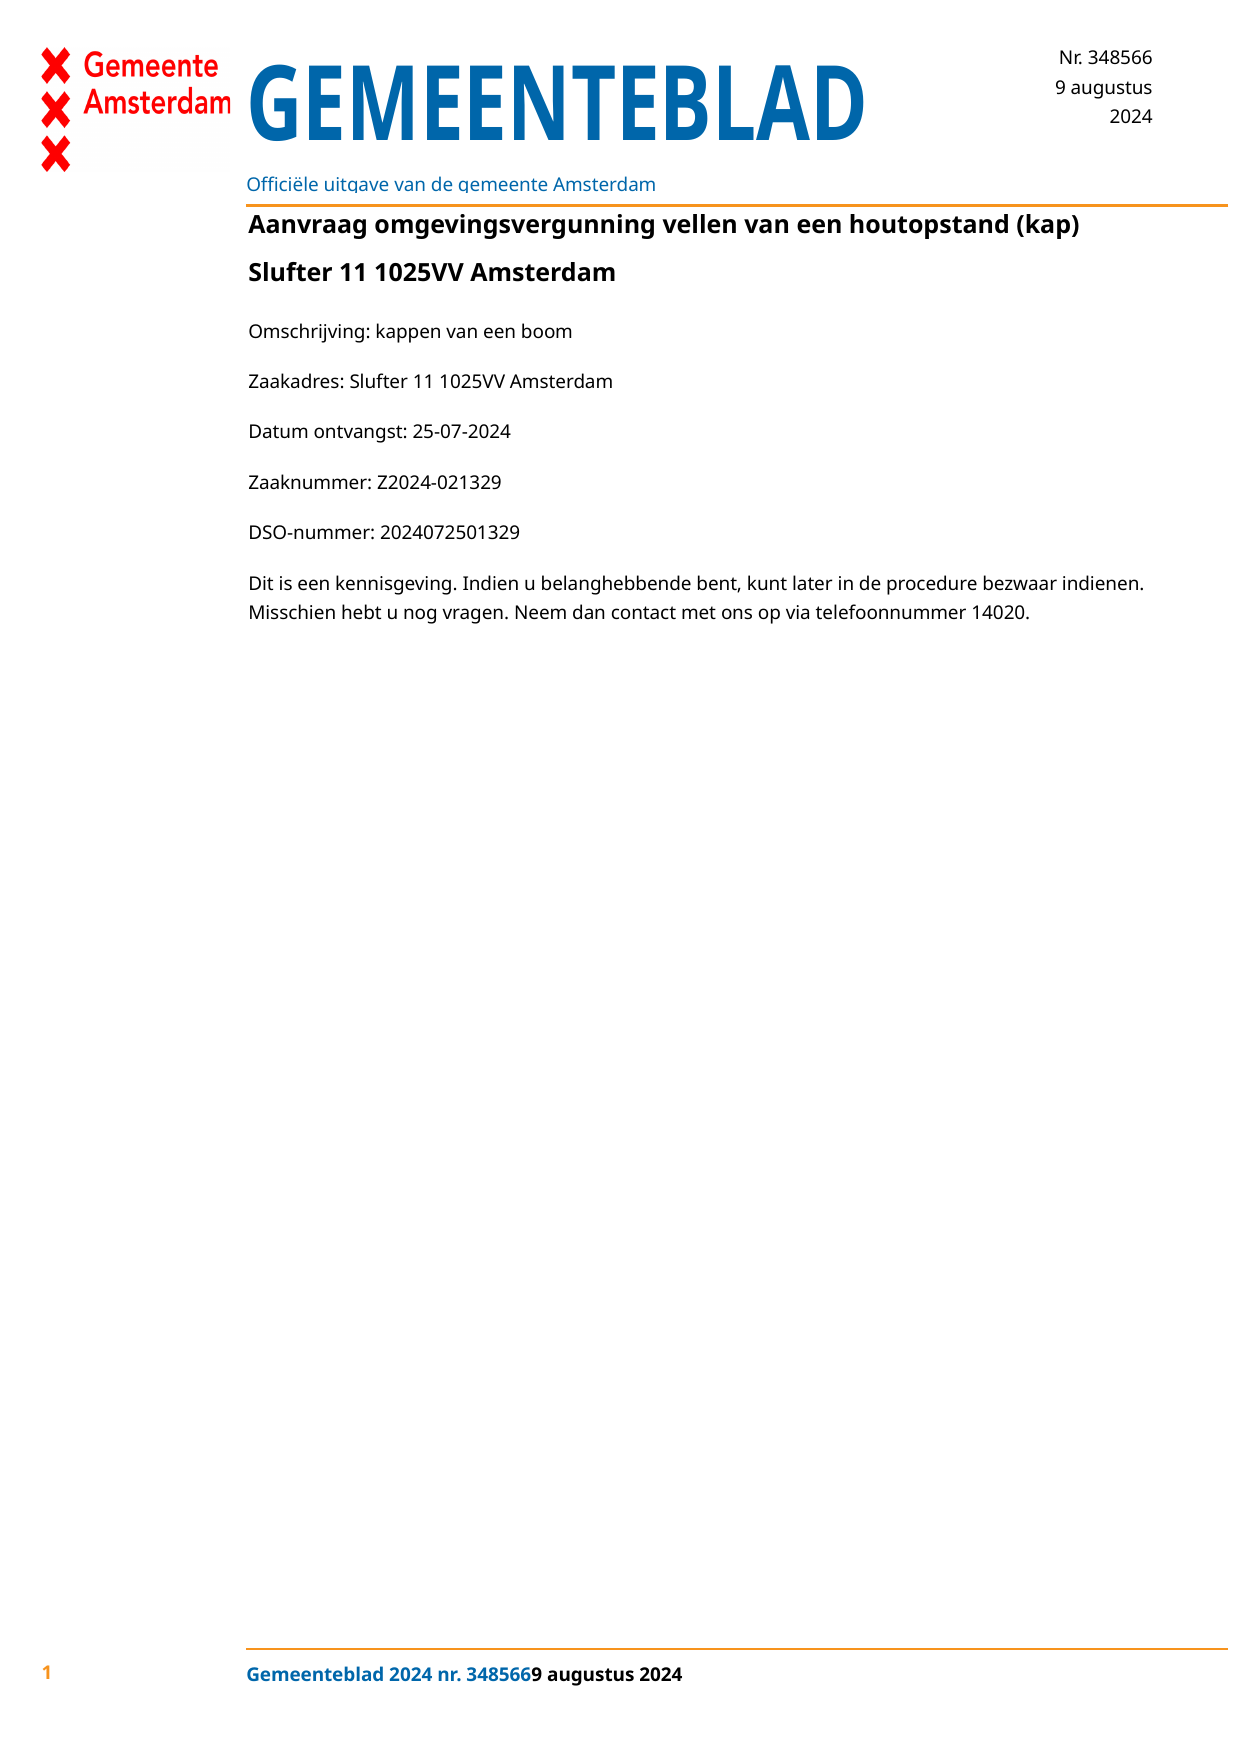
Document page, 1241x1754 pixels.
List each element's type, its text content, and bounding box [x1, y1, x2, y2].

text Aanvraag omgevingsvergunning vellen van een houtopstand (kap) Slufter 11 1025VV Amsterdam [248, 207, 1152, 288]
text Datum ontvangst: 25-07-2024 [248, 419, 1152, 444]
picture [41, 47, 231, 172]
text Zaaknummer: Z2024-021329 [248, 469, 1152, 495]
text Zaakadres: Slufter 11 1025VV Amsterdam [248, 368, 1152, 394]
text DSO-nummer: 2024072501329 [248, 519, 1152, 545]
text Omschrijving: kappen van een boom [248, 318, 1152, 344]
text Dit is een kennisgeving. Indien u belanghebbende bent, kunt later in de procedure bezwaar indienen. Misschien hebt u nog vragen. Neem dan contact met ons op via telefoonnummer 14020. [248, 570, 1152, 625]
